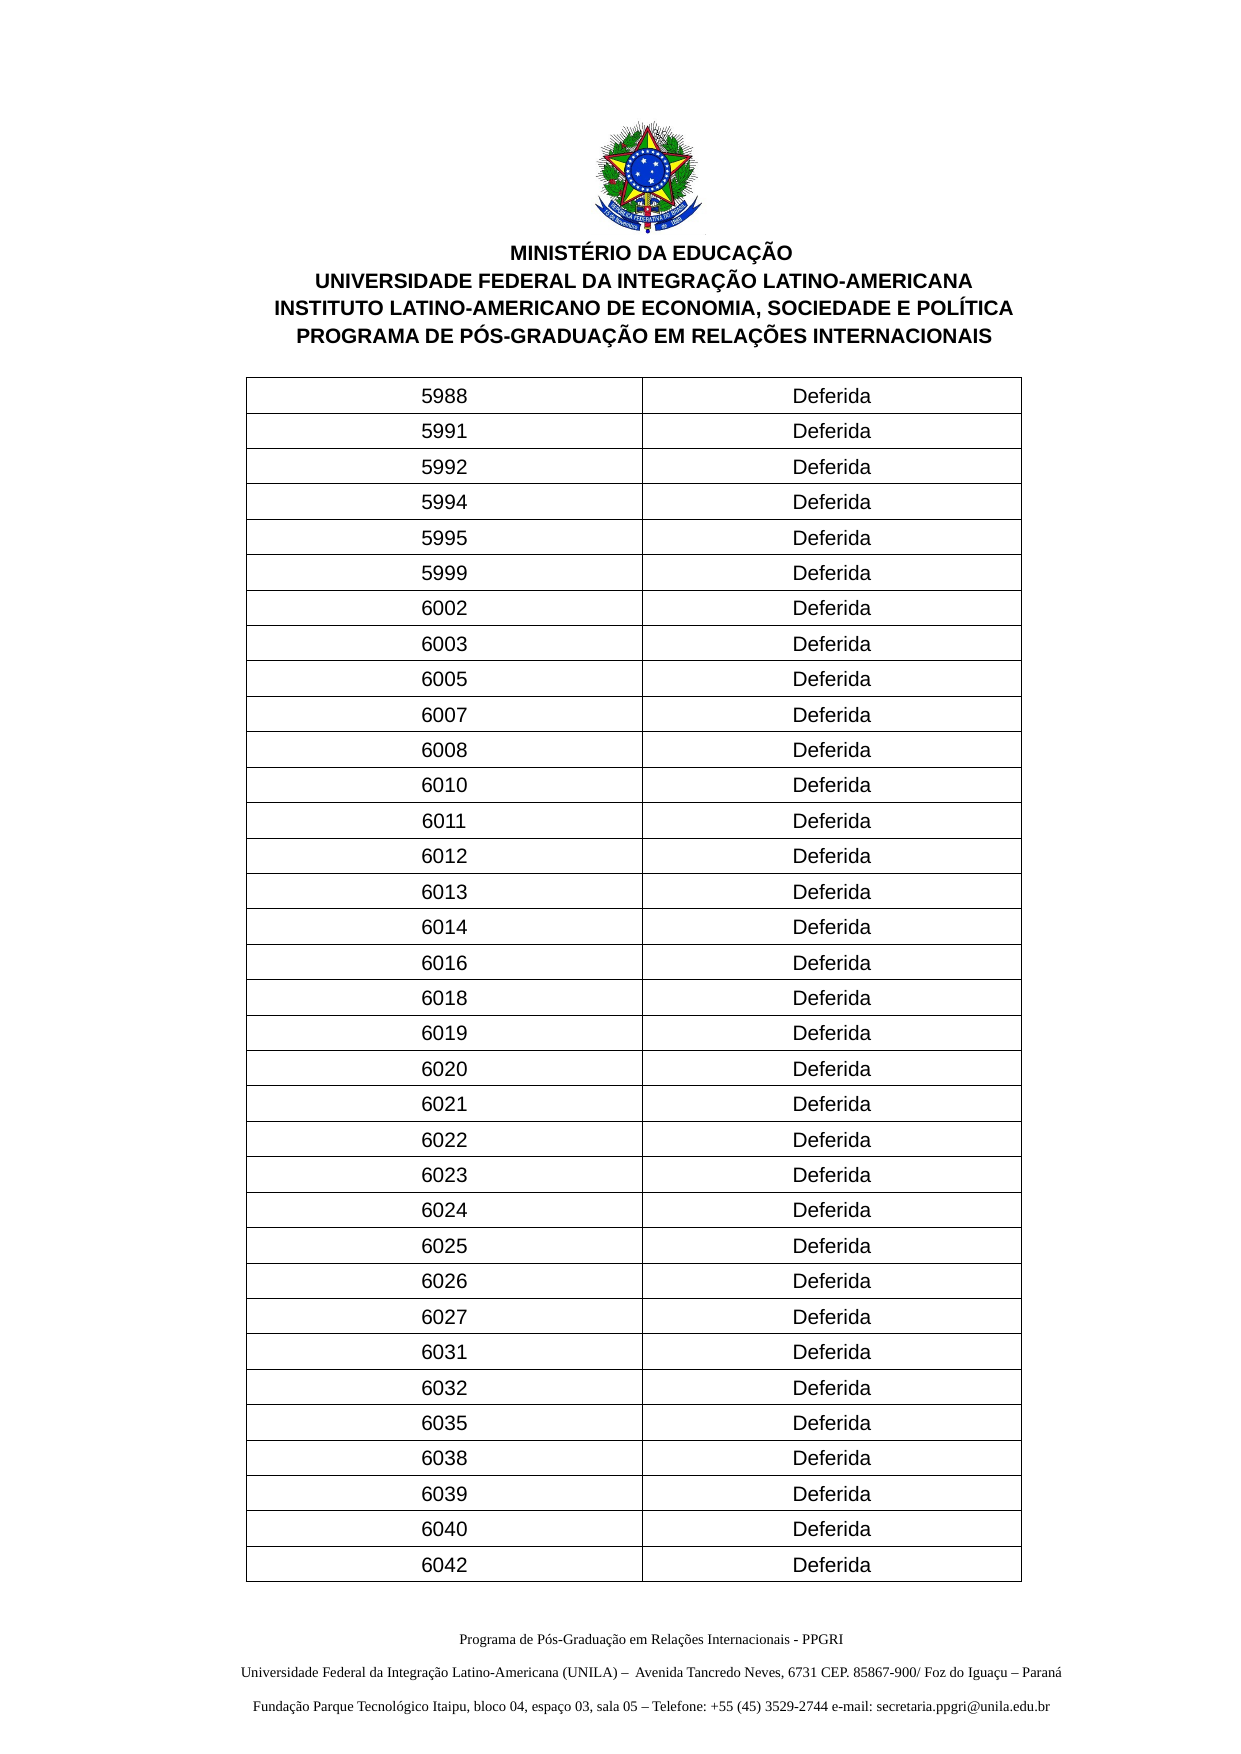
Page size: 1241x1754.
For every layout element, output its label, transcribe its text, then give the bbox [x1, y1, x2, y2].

table_cell Deferida [643, 1264, 1021, 1298]
table_cell 6024 [247, 1193, 642, 1227]
table_cell 6005 [247, 661, 642, 696]
table_cell 6019 [247, 1016, 642, 1050]
table_cell Deferida [643, 1370, 1021, 1404]
table_cell Deferida [643, 520, 1021, 554]
table_cell Deferida [643, 839, 1021, 873]
table_cell 6021 [247, 1086, 642, 1121]
table_cell Deferida [643, 555, 1021, 589]
table_cell Deferida [643, 1299, 1021, 1333]
table_cell Deferida [643, 1476, 1021, 1510]
table_cell Deferida [643, 1441, 1021, 1475]
table_cell 6010 [247, 768, 642, 802]
table_cell 6040 [247, 1511, 642, 1546]
table_cell 6035 [247, 1405, 642, 1439]
table_cell Deferida [643, 626, 1021, 660]
table_cell Deferida [643, 1334, 1021, 1369]
table_cell Deferida [643, 768, 1021, 802]
table_cell 5994 [247, 484, 642, 519]
table_cell 6008 [247, 732, 642, 767]
table_cell Deferida [643, 945, 1021, 979]
table_cell Deferida [643, 909, 1021, 944]
table_cell Deferida [643, 484, 1021, 519]
table_cell Deferida [643, 1193, 1021, 1227]
table_cell 6020 [247, 1051, 642, 1085]
table_cell Deferida [643, 803, 1021, 837]
table_cell Deferida [643, 661, 1021, 696]
table_cell Deferida [643, 1086, 1021, 1121]
table_cell Deferida [643, 378, 1021, 412]
table_cell 6039 [247, 1476, 642, 1510]
table_cell 6042 [247, 1547, 642, 1581]
table_cell 6007 [247, 697, 642, 731]
table_cell 5992 [247, 449, 642, 483]
table_cell 6032 [247, 1370, 642, 1404]
table_cell 6012 [247, 839, 642, 873]
table_cell Deferida [643, 449, 1021, 483]
table_cell Deferida [643, 1511, 1021, 1546]
table_cell 5995 [247, 520, 642, 554]
table_cell 5988 [247, 378, 642, 412]
table_cell Deferida [643, 1122, 1021, 1156]
table_cell 6018 [247, 980, 642, 1014]
table_cell 6002 [247, 591, 642, 625]
table_cell 6026 [247, 1264, 642, 1298]
table_cell 5999 [247, 555, 642, 589]
table_cell 6027 [247, 1299, 642, 1333]
table_cell 6003 [247, 626, 642, 660]
table_cell Deferida [643, 874, 1021, 908]
table_cell 6013 [247, 874, 642, 908]
table_cell 6014 [247, 909, 642, 944]
table_cell Deferida [643, 591, 1021, 625]
table_cell 6022 [247, 1122, 642, 1156]
table_cell Deferida [643, 414, 1021, 448]
table_cell 6011 [247, 803, 642, 837]
table_cell 5991 [247, 414, 642, 448]
table_cell 6031 [247, 1334, 642, 1369]
table_cell Deferida [643, 1051, 1021, 1085]
table_cell 6023 [247, 1157, 642, 1192]
table_cell Deferida [643, 732, 1021, 767]
table_cell 6038 [247, 1441, 642, 1475]
table_cell Deferida [643, 1547, 1021, 1581]
table_cell Deferida [643, 1228, 1021, 1262]
table_cell Deferida [643, 697, 1021, 731]
table_cell 6016 [247, 945, 642, 979]
table_cell Deferida [643, 980, 1021, 1014]
table_cell 6025 [247, 1228, 642, 1262]
table_cell Deferida [643, 1405, 1021, 1439]
table_cell Deferida [643, 1157, 1021, 1192]
table_cell Deferida [643, 1016, 1021, 1050]
picture [591, 118, 707, 235]
